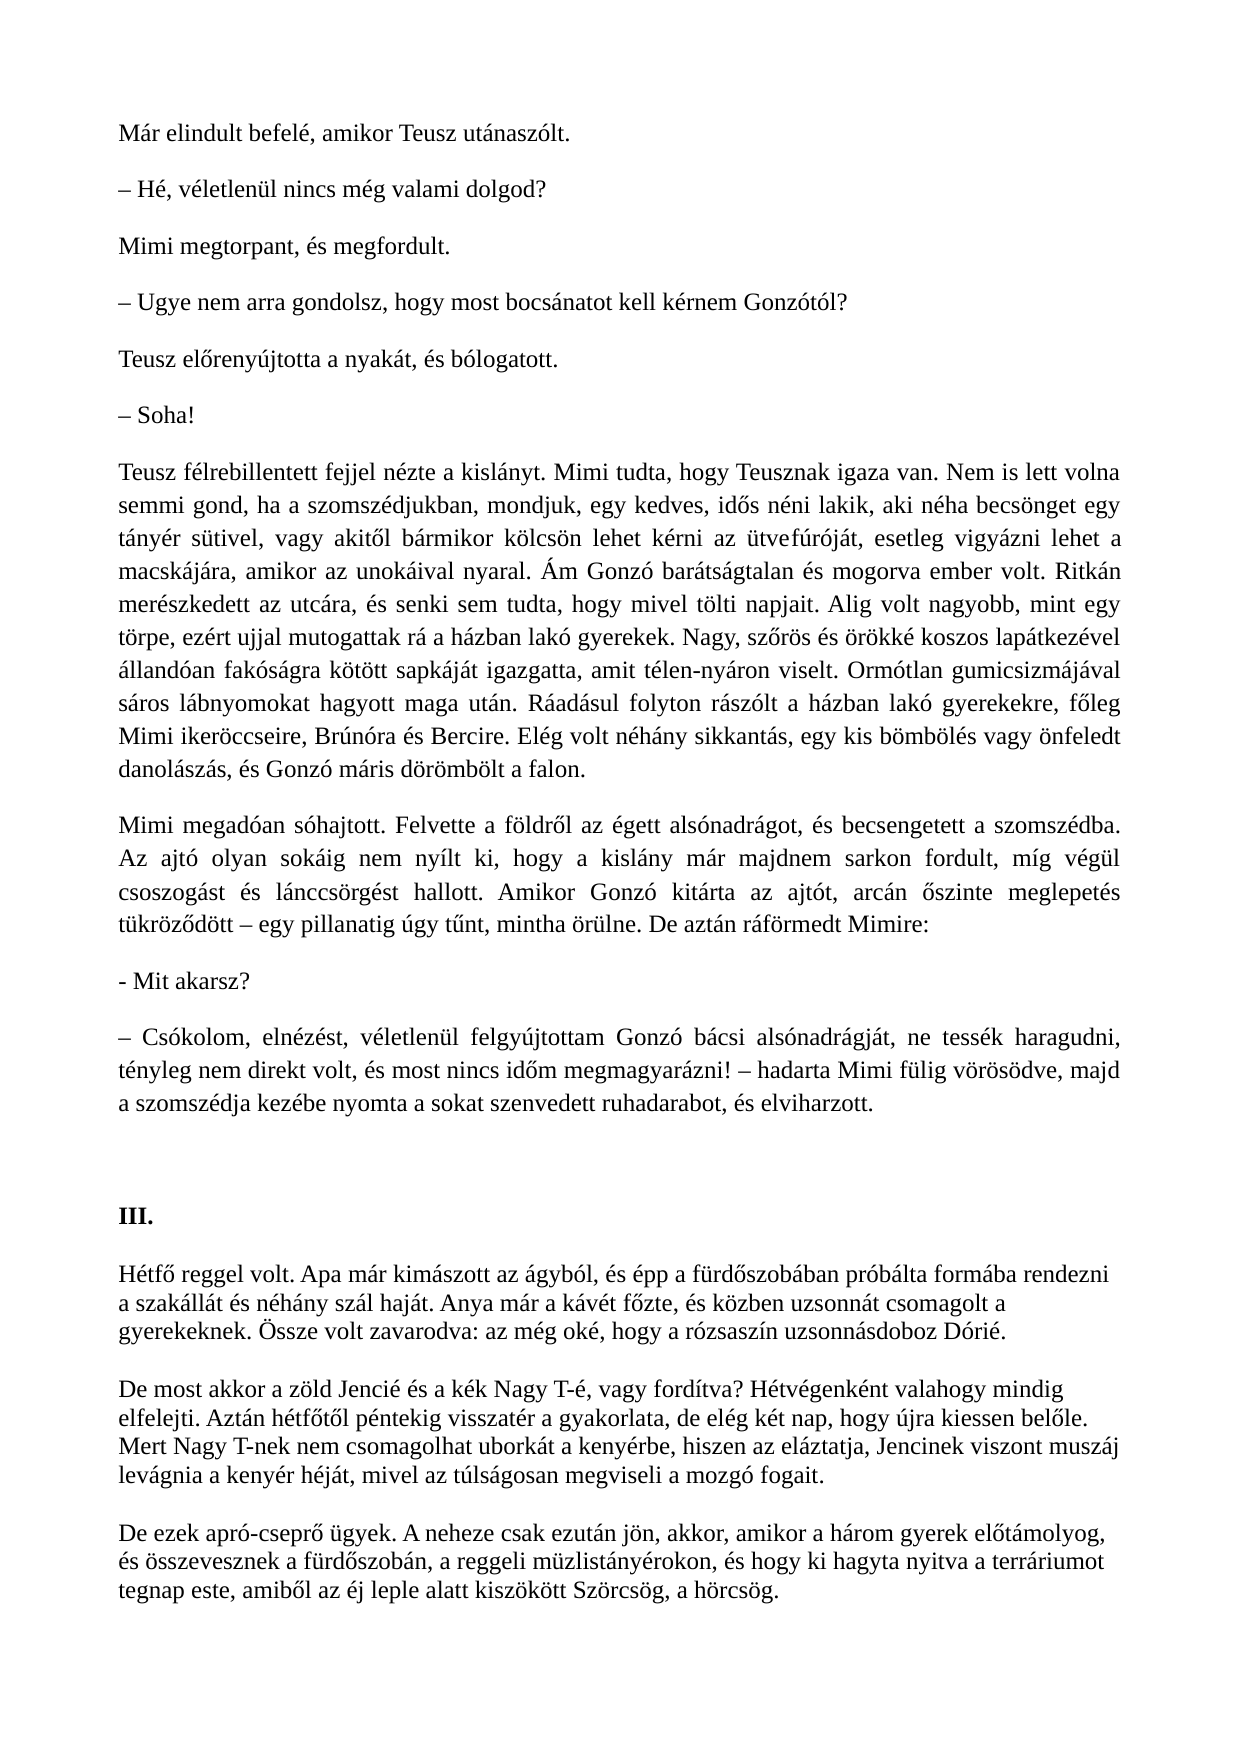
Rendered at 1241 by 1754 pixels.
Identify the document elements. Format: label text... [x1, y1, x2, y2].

text - Mit akarsz? [118, 966, 1122, 995]
text – Hé, véletlenül nincs még valami dolgod? [118, 174, 1122, 203]
text III. [118, 1201, 1122, 1230]
text Mimi megtorpant, és megfordult. [118, 231, 1122, 260]
text – Soha! [118, 400, 1122, 429]
text Már elindult befelé, amikor Teusz utánaszólt. [118, 118, 1122, 147]
text Teusz előrenyújtotta a nyakát, és bólogatott. [118, 344, 1122, 373]
text Hétfő reggel volt. Apa már kimászott az ágyból, és épp a fürdőszobában próbálta formába rendezni a szakállát és néhány szál haját. Anya már a kávét főzte, és közben uzsonnát csomagolt a gyerekeknek. Össze volt zavarodva: az még oké, hogy a rózsaszín uzsonnásdoboz Dórié. De most akkor a zöld Jencié és a kék Nagy T-é, vagy fordítva? Hétvégenként valahogy mindig elfelejti. Aztán hétfőtől péntekig visszatér a gyakorlata, de elég két nap, hogy újra kiessen belőle. Mert Nagy T-nek nem csomagolhat uborkát a kenyérbe, hiszen az eláztatja, Jencinek viszont muszáj levágnia a kenyér héját, mivel az túlságosan megviseli a mozgó fogait. De ezek apró-cseprő ügyek. A neheze csak ezután jön, akkor, amikor a három gyerek előtámolyog, és összevesznek a fürdőszobán, a reggeli müzlistányérokon, és hogy ki hagyta nyitva a terráriumot tegnap este, amiből az éj leple alatt kiszökött Szörcsög, a hörcsög. [118, 1259, 1122, 1633]
text Teusz félrebillentett fejjel nézte a kislányt. Mimi tudta, hogy Teusznak igaza van. Nem is lett volna semmi gond, ha a szomszédjukban, mondjuk, egy kedves, idős néni lakik, aki néha becsönget egy tányér sütivel, vagy akitől bármikor kölcsön lehet kérni az ütve­fúróját, esetleg vigyázni lehet a macskájára, amikor az unokáival nyaral. Ám Gonzó barátságtalan és mogorva ember volt. Ritkán merészkedett az utcára, és senki sem tudta, hogy mivel tölti napjait. Alig volt nagyobb, mint egy törpe, ezért ujjal mutogattak rá a házban lakó gyerekek. Nagy, szőrös és örökké koszos lapátkezével állandóan fakóságra kötött sapkáját igazgatta, amit télen-nyáron viselt. Ormótlan gumicsizmájával sáros lábnyomokat hagyott maga után. Ráadásul folyton rászólt a házban lakó gyerekekre, főleg Mimi ikeröccseire, Brúnóra és Bercire. Elég volt néhány sikkantás, egy kis bömbölés vagy önfeledt danolászás, és Gonzó máris dörömbölt a falon. [118, 457, 1122, 783]
text – Csókolom, elnézést, véletlenül felgyújtottam Gonzó bácsi alsónadrágját, ne tessék haragudni, tényleg nem direkt volt, és most nincs időm megmagyarázni! – hadarta Mimi fülig vörösödve, majd a szomszédja kezébe nyomta a sokat szenvedett ruhadarabot, és elviharzott. [118, 1022, 1122, 1117]
text – Ugye nem arra gondolsz, hogy most bocsánatot kell kérnem Gonzótól? [118, 287, 1122, 316]
text Mimi megadóan sóhajtott. Felvette a földről az égett alsónadrágot, és becsengetett a szomszédba. Az ajtó olyan sokáig nem nyílt ki, hogy a kislány már majdnem sarkon fordult, míg végül csoszogást és lánccsörgést hallott. Amikor Gonzó kitárta az ajtót, arcán őszinte meglepetés tükröződött – egy pillanatig úgy tűnt, mintha örülne. De aztán ráförmedt Mimire: [118, 811, 1122, 938]
